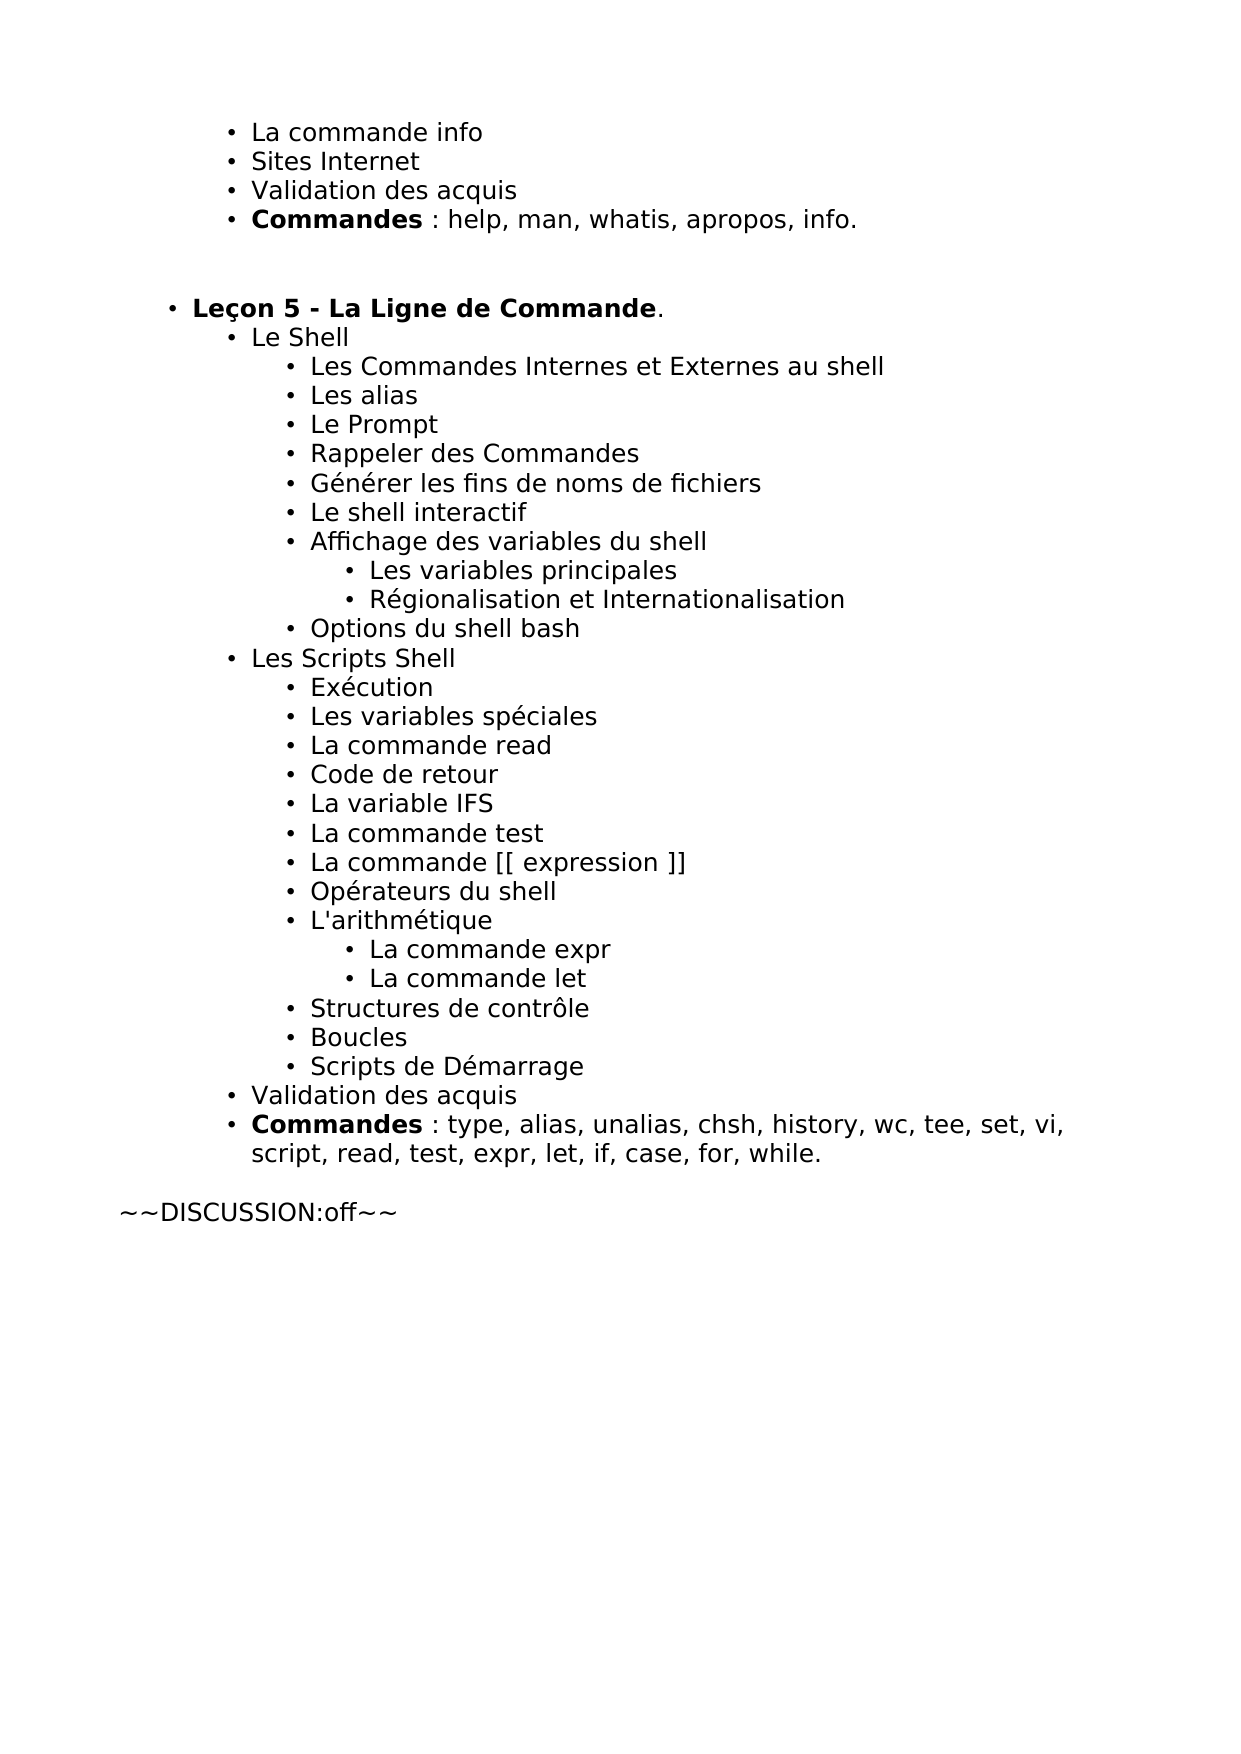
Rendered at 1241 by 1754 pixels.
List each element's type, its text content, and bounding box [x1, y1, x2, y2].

list Les variables principales [354, 556, 1122, 585]
list La commande [[ expression ]] [295, 848, 1122, 877]
list Exécution [295, 673, 1122, 702]
list La commande expr [354, 935, 1122, 964]
list Validation des acquis [236, 1081, 1122, 1110]
list Les Scripts Shell [236, 644, 1122, 673]
list La commande let [354, 964, 1122, 994]
list La commande test [295, 819, 1122, 848]
list Commandes : help, man, whatis, apropos, info. [236, 206, 1122, 235]
list Rappeler des Commandes [295, 439, 1122, 469]
list Code de retour [295, 760, 1122, 789]
list Leçon 5 - La Ligne de Commande. [177, 294, 1122, 323]
list Scripts de Démarrage [295, 1052, 1122, 1081]
list La variable IFS [295, 789, 1122, 819]
list Générer les fins de noms de fichiers [295, 469, 1122, 498]
list L'arithmétique [295, 906, 1122, 935]
list Les Commandes Internes et Externes au shell [295, 352, 1122, 381]
list Sites Internet [236, 147, 1122, 176]
list Validation des acquis [236, 176, 1122, 206]
list Structures de contrôle [295, 994, 1122, 1023]
list La commande read [295, 731, 1122, 760]
list Le Prompt [295, 410, 1122, 439]
list Commandes : type, alias, unalias, chsh, history, wc, tee, set, vi, script, read, test, expr, let, if, case, for, while. [236, 1110, 1122, 1169]
list Boucles [295, 1023, 1122, 1052]
list Le shell interactif [295, 498, 1122, 527]
text ~~DISCUSSION:off~~ [118, 1198, 1122, 1227]
list La commande info [236, 118, 1122, 147]
list Options du shell bash [295, 614, 1122, 644]
list Régionalisation et Internationalisation [354, 585, 1122, 614]
list Opérateurs du shell [295, 877, 1122, 906]
list Affichage des variables du shell [295, 527, 1122, 556]
list Les variables spéciales [295, 702, 1122, 731]
list Le Shell [236, 323, 1122, 352]
list Les alias [295, 381, 1122, 410]
